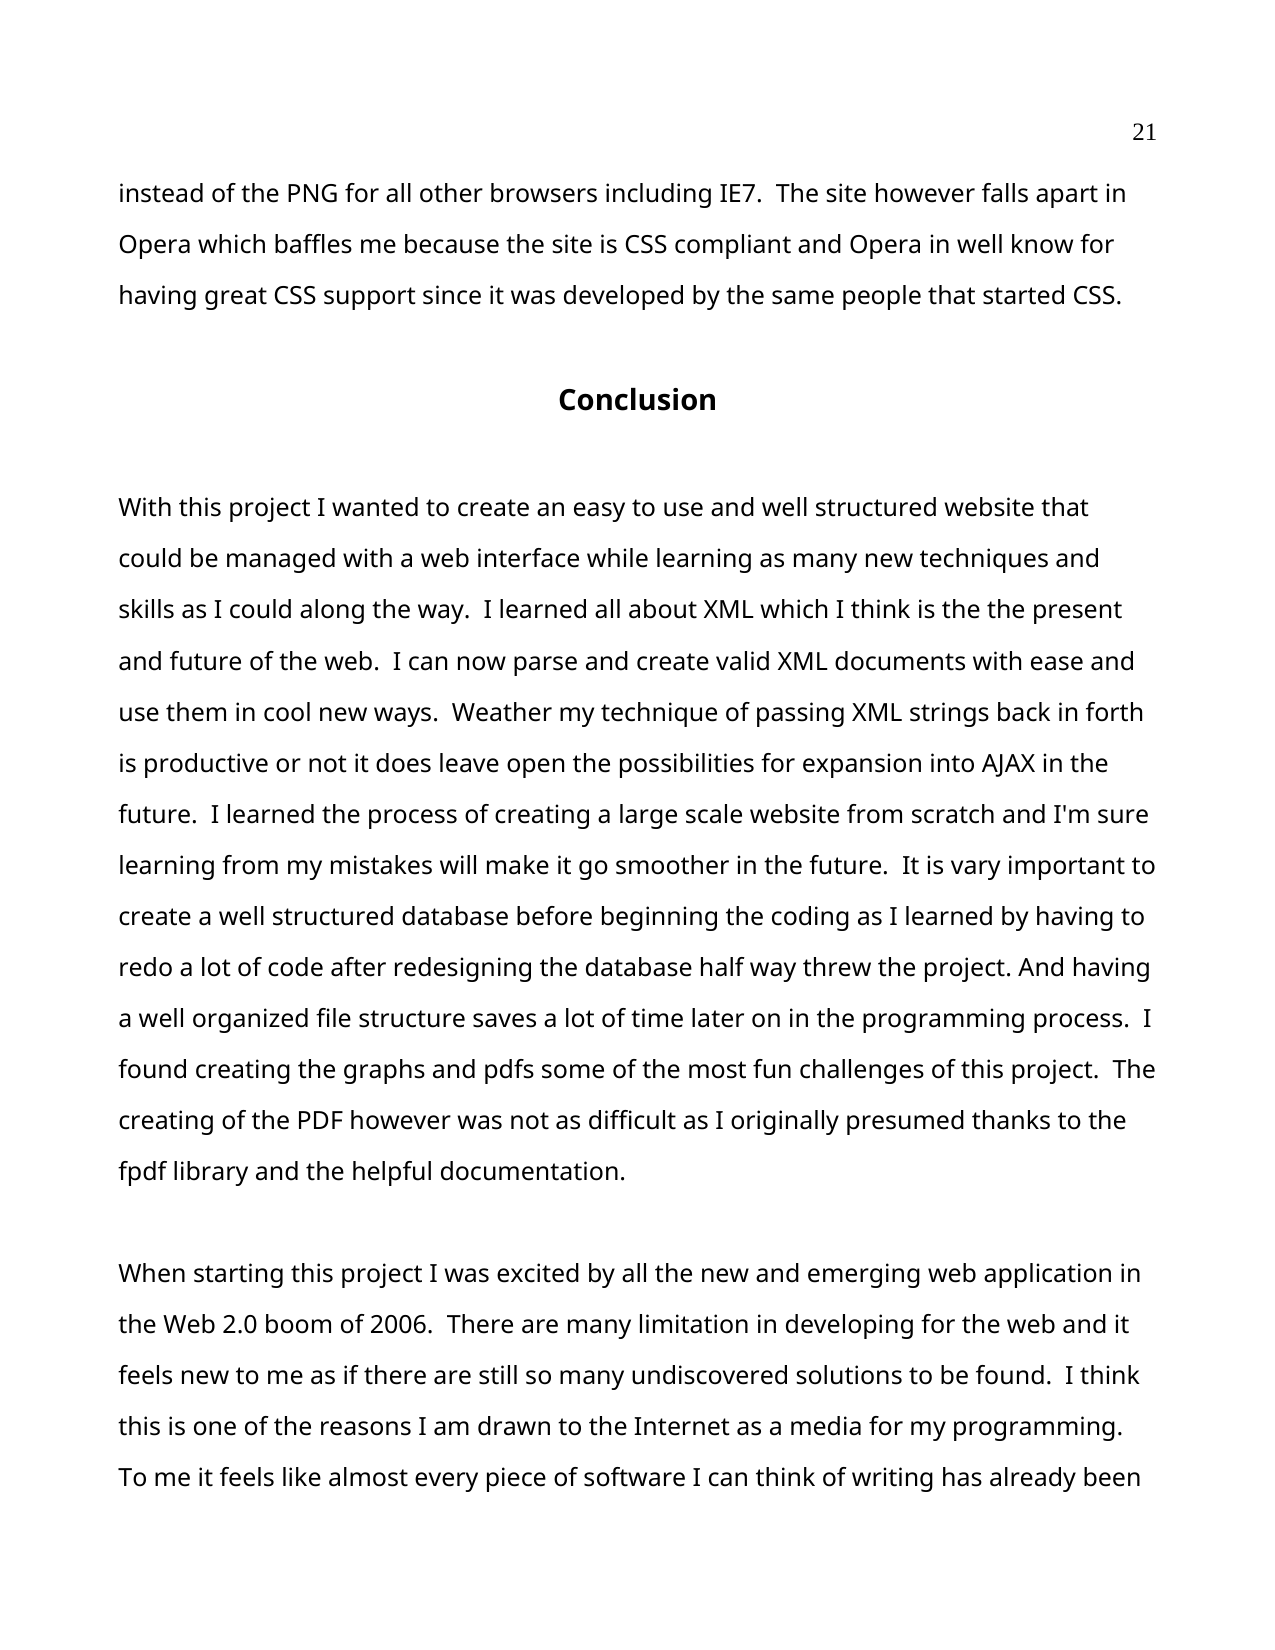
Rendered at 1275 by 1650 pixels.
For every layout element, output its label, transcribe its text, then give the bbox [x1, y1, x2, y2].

text instead of the PNG for all other browsers including IE7. The site however falls apart in Opera which baffles me because the site is CSS compliant and Opera in well know for having great CSS support since it was developed by the same people that started CSS. [118, 175, 1157, 311]
text When starting this project I was excited by all the new and emerging web application in the Web 2.0 boom of 2006. There are many limitation in developing for the web and it feels new to me as if there are still so many undiscovered solutions to be found. I think this is one of the reasons I am drawn to the Internet as a media for my programming. To me it feels like almost every piece of software I can think of writing has already been [118, 1256, 1157, 1494]
text With this project I wanted to create an easy to use and well structured website that could be managed with a web interface while learning as many new techniques and skills as I could along the way. I learned all about XML which I think is the the present and future of the web. I can now parse and create valid XML documents with ease and use them in cool new ways. Weather my technique of passing XML strings back in forth is productive or not it does leave open the possibilities for expansion into AJAX in the future. I learned the process of creating a large scale website from scratch and I'm sure learning from my mistakes will make it go smoother in the future. It is vary important to create a well structured database before beginning the coding as I learned by having to redo a lot of code after redesigning the database half way threw the project. And having a well organized file structure saves a lot of time later on in the programming process. I found creating the graphs and pdfs some of the most fun challenges of this project. The creating of the PDF however was not as difficult as I originally presumed thanks to the fpdf library and the helpful documentation. [118, 490, 1157, 1188]
text Conclusion [118, 379, 1157, 419]
